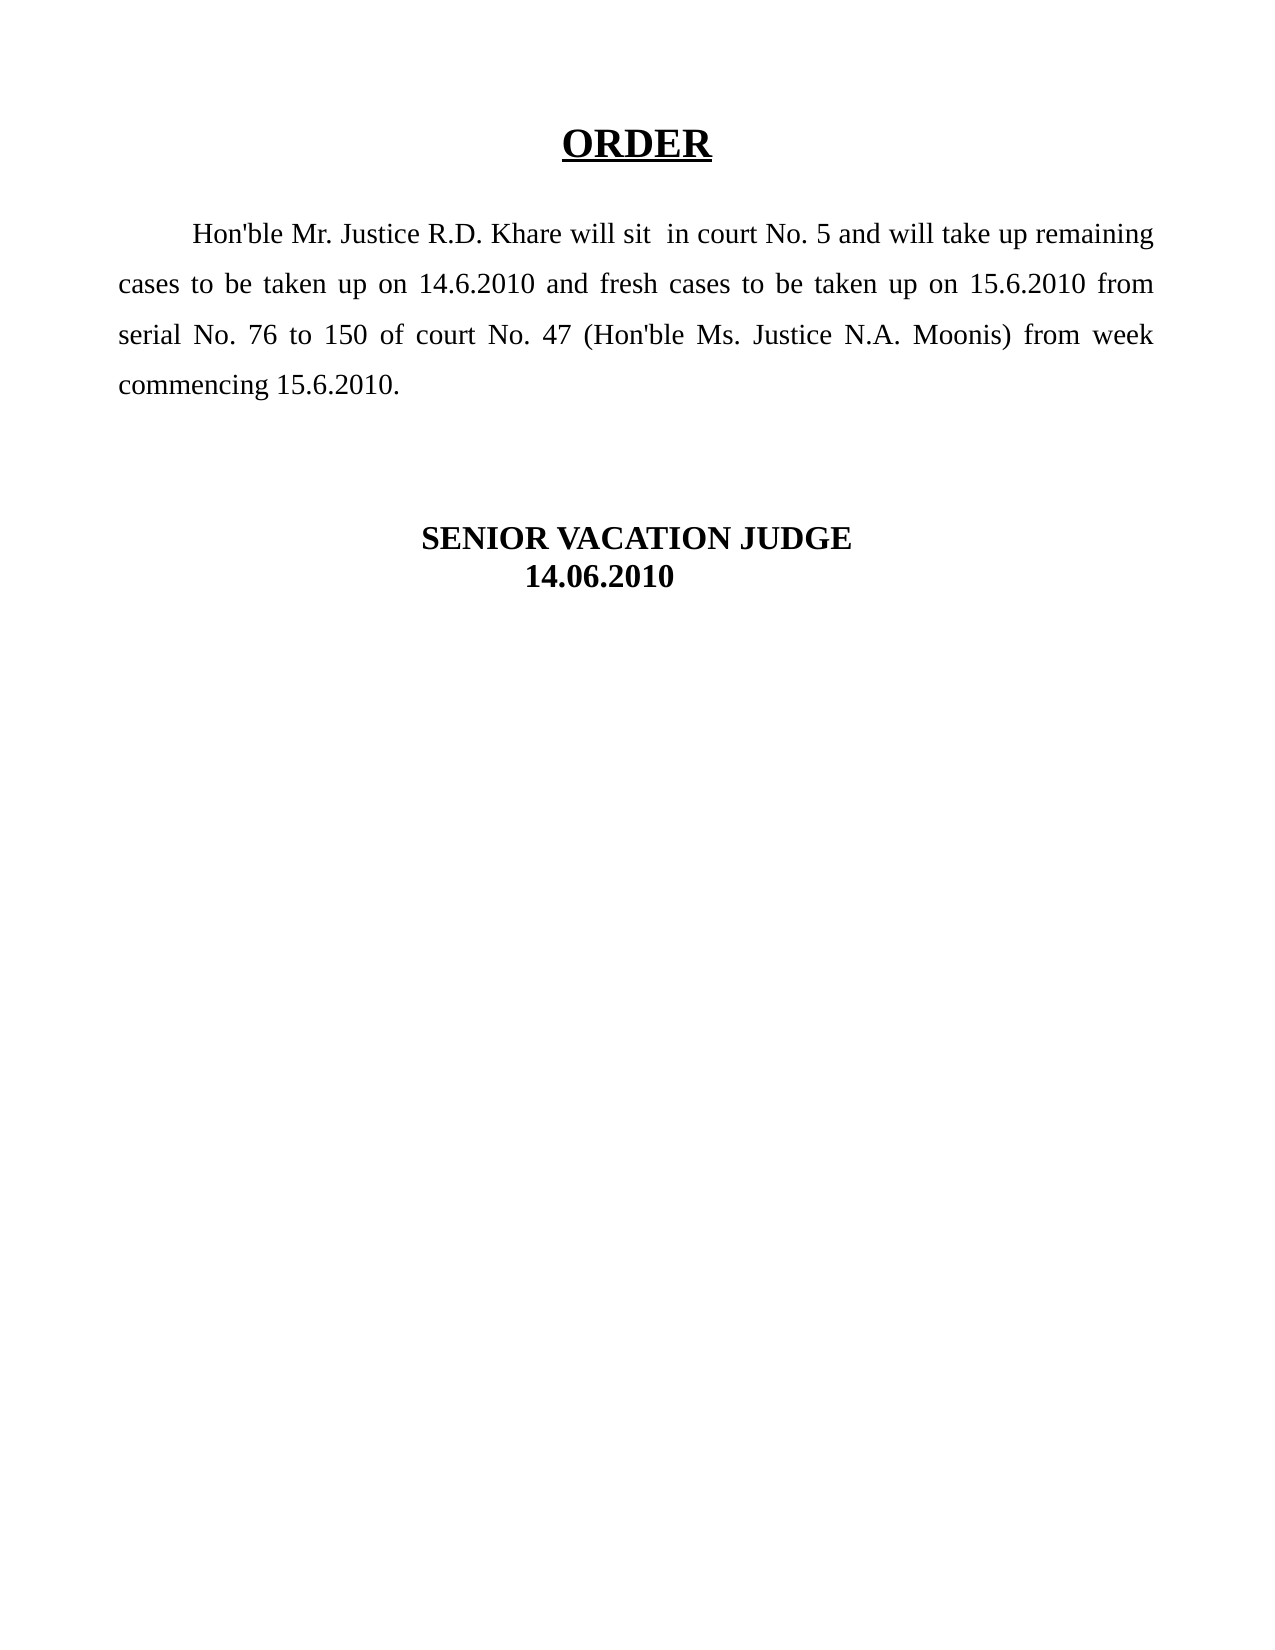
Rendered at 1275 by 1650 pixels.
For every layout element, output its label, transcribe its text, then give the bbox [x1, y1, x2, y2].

text Hon'ble Mr. Justice R.D. Khare will sit in court No. 5 and will take up remaining cases to be taken up on 14.6.2010 and fresh cases to be taken up on 15.6.2010 from serial No. 76 to 150 of court No. 47 (Hon'ble Ms. Justice N.A. Moonis) from week commencing 15.6.2010. [118, 216, 1155, 401]
text 14.06.2010 [118, 557, 1155, 595]
text ORDER [118, 118, 1155, 166]
text SENIOR VACATION JUDGE [118, 518, 1155, 557]
